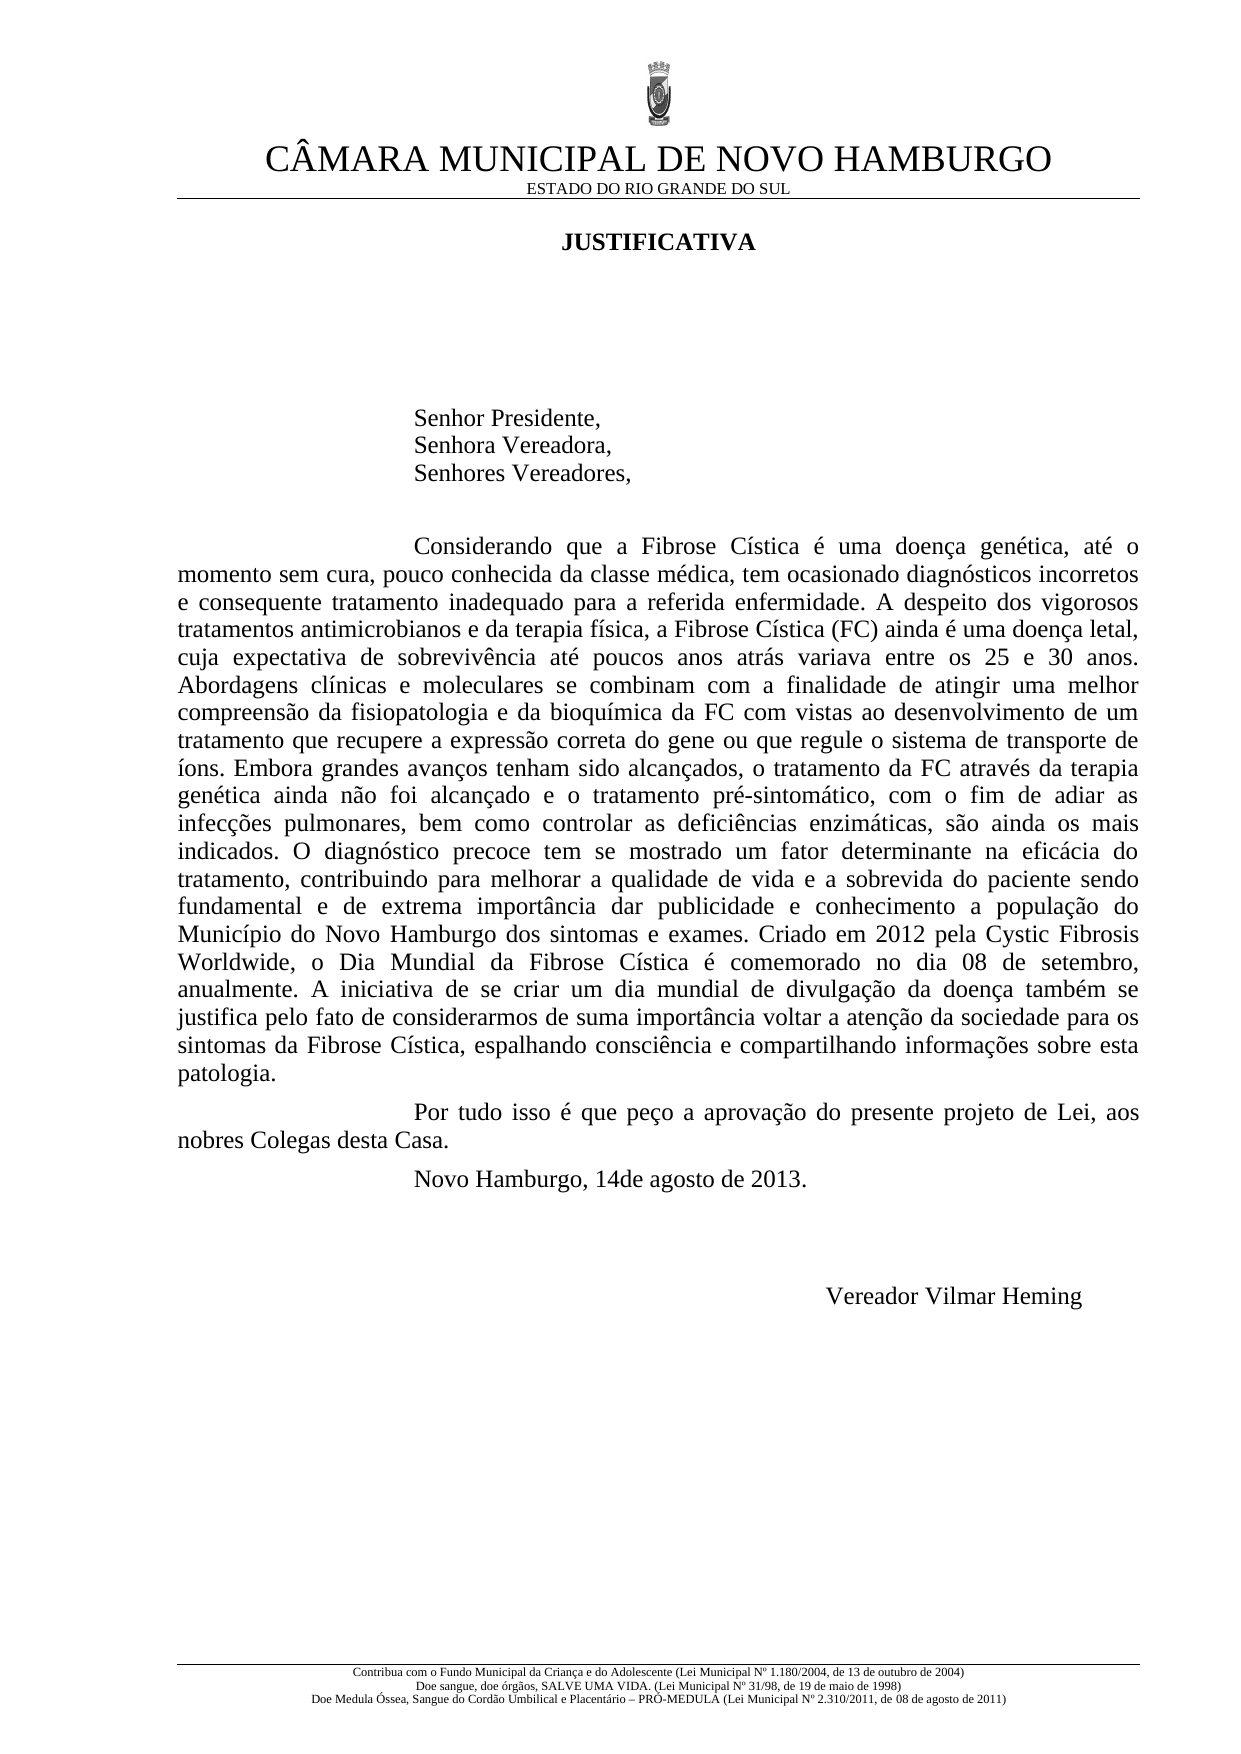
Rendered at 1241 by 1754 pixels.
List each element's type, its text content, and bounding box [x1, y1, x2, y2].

text Senhores Vereadores, [177, 459, 1140, 487]
text Considerando que a Fibrose Cística é uma doença genética, até o momento sem cura, pouco conhecida da classe médica, tem ocasionado diagnósticos incorretos e consequente tratamento inadequado para a referida enfermidade. A despeito dos vigorosos tratamentos antimicrobianos e da terapia física, a Fibrose Cística (FC) ainda é uma doença letal, cuja expectativa de sobrevivência até poucos anos atrás variava entre os 25 e 30 anos. Abordagens clínicas e moleculares se combinam com a finalidade de atingir uma melhor compreensão da fisiopatologia e da bioquímica da FC com vistas ao desenvolvimento de um tratamento que recupere a expressão correta do gene ou que regule o sistema de transporte de íons. Embora grandes avanços tenham sido alcançados, o tratamento da FC através da terapia genética ainda não foi alcançado e o tratamento pré-sintomático, com o fim de adiar as infecções pulmonares, bem como controlar as deficiências enzimáticas, são ainda os mais indicados. O diagnóstico precoce tem se mostrado um fator determinante na eficácia do tratamento, contribuindo para melhorar a qualidade de vida e a sobrevida do paciente sendo fundamental e de extrema importância dar publicidade e conhecimento a população do Município do Novo Hamburgo dos sintomas e exames. Criado em 2012 pela Cystic Fibrosis Worldwide, o Dia Mundial da Fibrose Cística é comemorado no dia 08 de setembro, anualmente. A iniciativa de se criar um dia mundial de divulgação da doença também se justifica pelo fato de considerarmos de suma importância voltar a atenção da sociedade para os sintomas da Fibrose Cística, espalhando consciência e compartilhando informações sobre esta patologia. [177, 532, 1140, 1086]
text Vereador Vilmar Heming [768, 1282, 1140, 1310]
text Senhora Vereadora, [177, 431, 1140, 459]
text Senhor Presidente, [177, 404, 1140, 431]
text Novo Hamburgo, 14de agosto de 2013. [177, 1166, 1140, 1193]
text Por tudo isso é que peço a aprovação do presente projeto de Lei, aos nobres Colegas desta Casa. [177, 1098, 1140, 1154]
text JUSTIFICATIVA [177, 228, 1140, 256]
